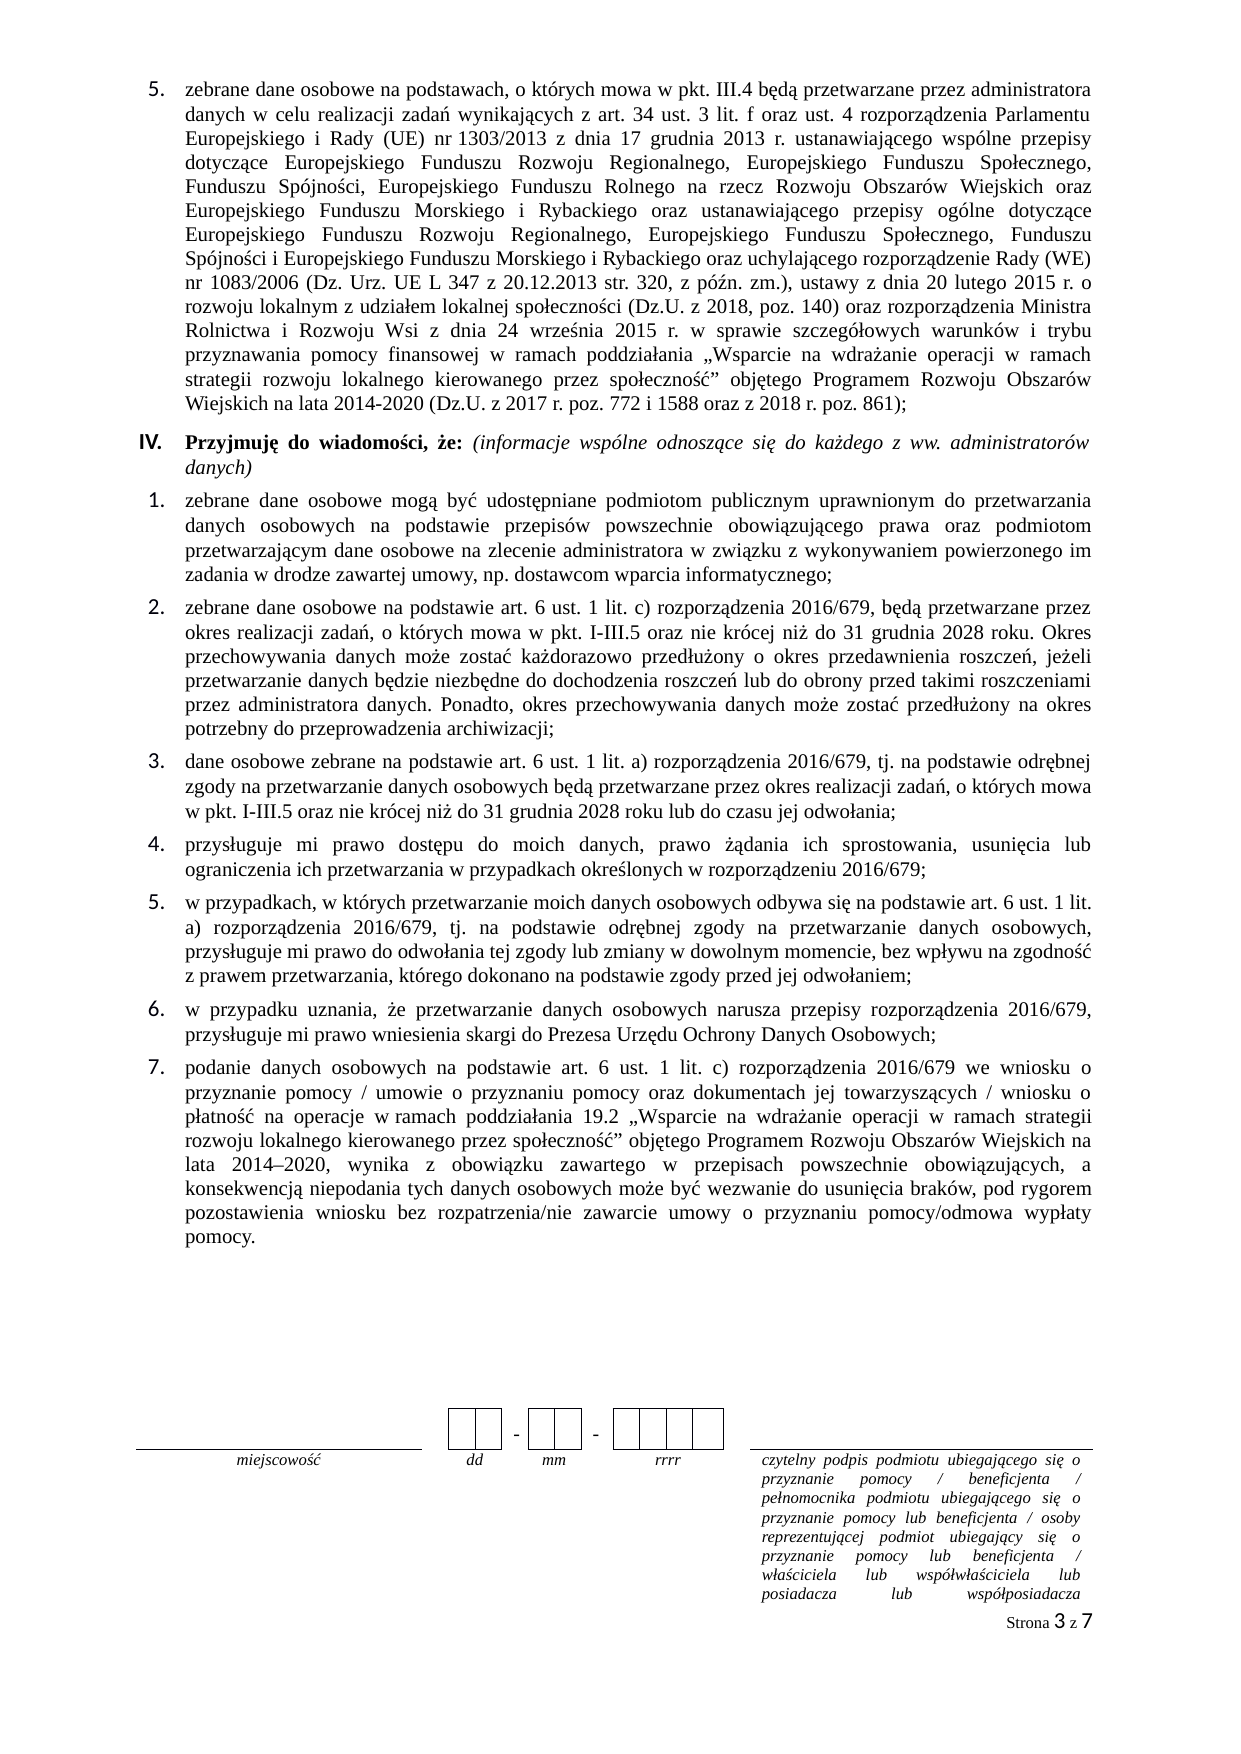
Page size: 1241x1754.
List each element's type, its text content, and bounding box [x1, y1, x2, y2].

table_header [693, 1385, 724, 1408]
table_header [422, 1385, 449, 1408]
table_cell [555, 1409, 581, 1449]
table_cell [667, 1409, 692, 1449]
table_cell [502, 1449, 528, 1603]
table_cell [449, 1409, 475, 1449]
table_cell dd [449, 1450, 502, 1603]
table_cell [614, 1409, 639, 1449]
list w przypadku uznania, że przetwarzanie danych osobowych narusza przepisy rozporządzenia 2016/679, przysługuje mi prawo wniesienia skargi do Prezesa Urzędu Ochrony Danych Osobowych; [148, 994, 1093, 1046]
table_cell [581, 1449, 613, 1603]
table_cell miejscowość [136, 1450, 422, 1603]
list zebrane dane osobowe mogą być udostępniane podmiotom publicznym uprawnionym do przetwarzania danych osobowych na podstawie przepisów powszechnie obowiązującego prawa oraz podmiotom przetwarzającym dane osobowe na zlecenie administratora w związku z wykonywaniem powierzonego im zadania w drodze zawartej umowy, np. dostawcom wparcia informatycznego; [148, 485, 1093, 586]
list przysługuje mi prawo dostępu do moich danych, prawo żądania ich sprostowania, usunięcia lub ograniczenia ich przetwarzania w przypadkach określonych w rozporządzeniu 2016/679; [148, 829, 1093, 881]
table_header [136, 1385, 422, 1408]
table_header [640, 1385, 666, 1408]
table_header [528, 1385, 555, 1408]
table_cell - [502, 1408, 528, 1449]
table_cell rrrr [613, 1450, 724, 1603]
table_cell [476, 1409, 501, 1449]
table_cell [422, 1408, 448, 1449]
table_cell [136, 1408, 422, 1449]
table_header [449, 1385, 502, 1408]
table_cell [422, 1449, 449, 1603]
list zebrane dane osobowe na podstawie art. 6 ust. 1 lit. c) rozporządzenia 2016/679, będą przetwarzane przez okres realizacji zadań, o których mowa w pkt. I-III.5 oraz nie krócej niż do 31 grudnia 2028 roku. Okres przechowywania danych może zostać każdorazowo przedłużony o okres przedawnienia roszczeń, jeżeli przetwarzanie danych będzie niezbędne do dochodzenia roszczeń lub do obrony przed takimi roszczeniami przez administratora danych. Ponadto, okres przechowywania danych może zostać przedłużony na okres potrzebny do przeprowadzenia archiwizacji; [148, 592, 1093, 740]
table_header [613, 1385, 639, 1408]
table_cell - [582, 1408, 613, 1449]
table_cell [724, 1408, 750, 1449]
table_header [666, 1385, 692, 1408]
table_cell mm [528, 1450, 581, 1603]
table_cell [640, 1409, 666, 1449]
table_cell czytelny podpis podmiotu ubiegającego się o przyznanie pomocy / beneficjenta / pełnomocnika podmiotu ubiegającego się o przyznanie pomocy lub beneficjenta / osoby reprezentującej podmiot ubiegający się o przyznanie pomocy lub beneficjenta / właściciela lub współwłaściciela lub posiadacza lub współposiadacza [750, 1450, 1093, 1603]
table_cell [529, 1409, 554, 1449]
list Przyjmuję do wiadomości, że: (informacje wspólne odnoszące się do każdego z ww. administratorów danych) [162, 427, 1093, 479]
table_header [581, 1385, 613, 1408]
table_header [750, 1385, 1093, 1449]
list podanie danych osobowych na podstawie art. 6 ust. 1 lit. c) rozporządzenia 2016/679 we wniosku o przyznanie pomocy / umowie o przyznaniu pomocy oraz dokumentach jej towarzyszących / wniosku o płatność na operacje w ramach poddziałania 19.2 „Wsparcie na wdrażanie operacji w ramach strategii rozwoju lokalnego kierowanego przez społeczność” objętego Programem Rozwoju Obszarów Wiejskich na lata 2014–2020, wynika z obowiązku zawartego w przepisach powszechnie obowiązujących, a konsekwencją niepodania tych danych osobowych może być wezwanie do usunięcia braków, pod rygorem pozostawienia wniosku bez rozpatrzenia/nie zawarcie umowy o przyznaniu pomocy/odmowa wypłaty pomocy. [148, 1052, 1093, 1248]
table_cell [693, 1409, 723, 1449]
list w przypadkach, w których przetwarzanie moich danych osobowych odbywa się na podstawie art. 6 ust. 1 lit. a) rozporządzenia 2016/679, tj. na podstawie odrębnej zgody na przetwarzanie danych osobowych, przysługuje mi prawo do odwołania tej zgody lub zmiany w dowolnym momencie, bez wpływu na zgodność z prawem przetwarzania, którego dokonano na podstawie zgody przed jej odwołaniem; [148, 887, 1093, 987]
list zebrane dane osobowe na podstawach, o których mowa w pkt. III.4 będą przetwarzane przez administratora danych w celu realizacji zadań wynikających z art. 34 ust. 3 lit. f oraz ust. 4 rozporządzenia Parlamentu Europejskiego i Rady (UE) nr 1303/2013 z dnia 17 grudnia 2013 r. ustanawiającego wspólne przepisy dotyczące Europejskiego Funduszu Rozwoju Regionalnego, Europejskiego Funduszu Społecznego, Funduszu Spójności, Europejskiego Funduszu Rolnego na rzecz Rozwoju Obszarów Wiejskich oraz Europejskiego Funduszu Morskiego i Rybackiego oraz ustanawiającego przepisy ogólne dotyczące Europejskiego Funduszu Rozwoju Regionalnego, Europejskiego Funduszu Społecznego, Funduszu Spójności i Europejskiego Funduszu Morskiego i Rybackiego oraz uchylającego rozporządzenie Rady (WE) nr 1083/2006 (Dz. Urz. UE L 347 z 20.12.2013 str. 320, z późn. zm.), ustawy z dnia 20 lutego 2015 r. o rozwoju lokalnym z udziałem lokalnej społeczności (Dz.U. z 2018, poz. 140) oraz rozporządzenia Ministra Rolnictwa i Rozwoju Wsi z dnia 24 września 2015 r. w sprawie szczegółowych warunków i trybu przyznawania pomocy finansowej w ramach poddziałania „Wsparcie na wdrażanie operacji w ramach strategii rozwoju lokalnego kierowanego przez społeczność” objętego Programem Rozwoju Obszarów Wiejskich na lata 2014-2020 (Dz.U. z 2017 r. poz. 772 i 1588 oraz z 2018 r. poz. 861); [148, 74, 1093, 414]
table_cell [724, 1449, 750, 1603]
list dane osobowe zebrane na podstawie art. 6 ust. 1 lit. a) rozporządzenia 2016/679, tj. na podstawie odrębnej zgody na przetwarzanie danych osobowych będą przetwarzane przez okres realizacji zadań, o których mowa w pkt. I-III.5 oraz nie krócej niż do 31 grudnia 2028 roku lub do czasu jej odwołania; [148, 746, 1093, 823]
table_header [724, 1385, 750, 1408]
table_header [502, 1385, 528, 1408]
table_header [555, 1385, 581, 1408]
